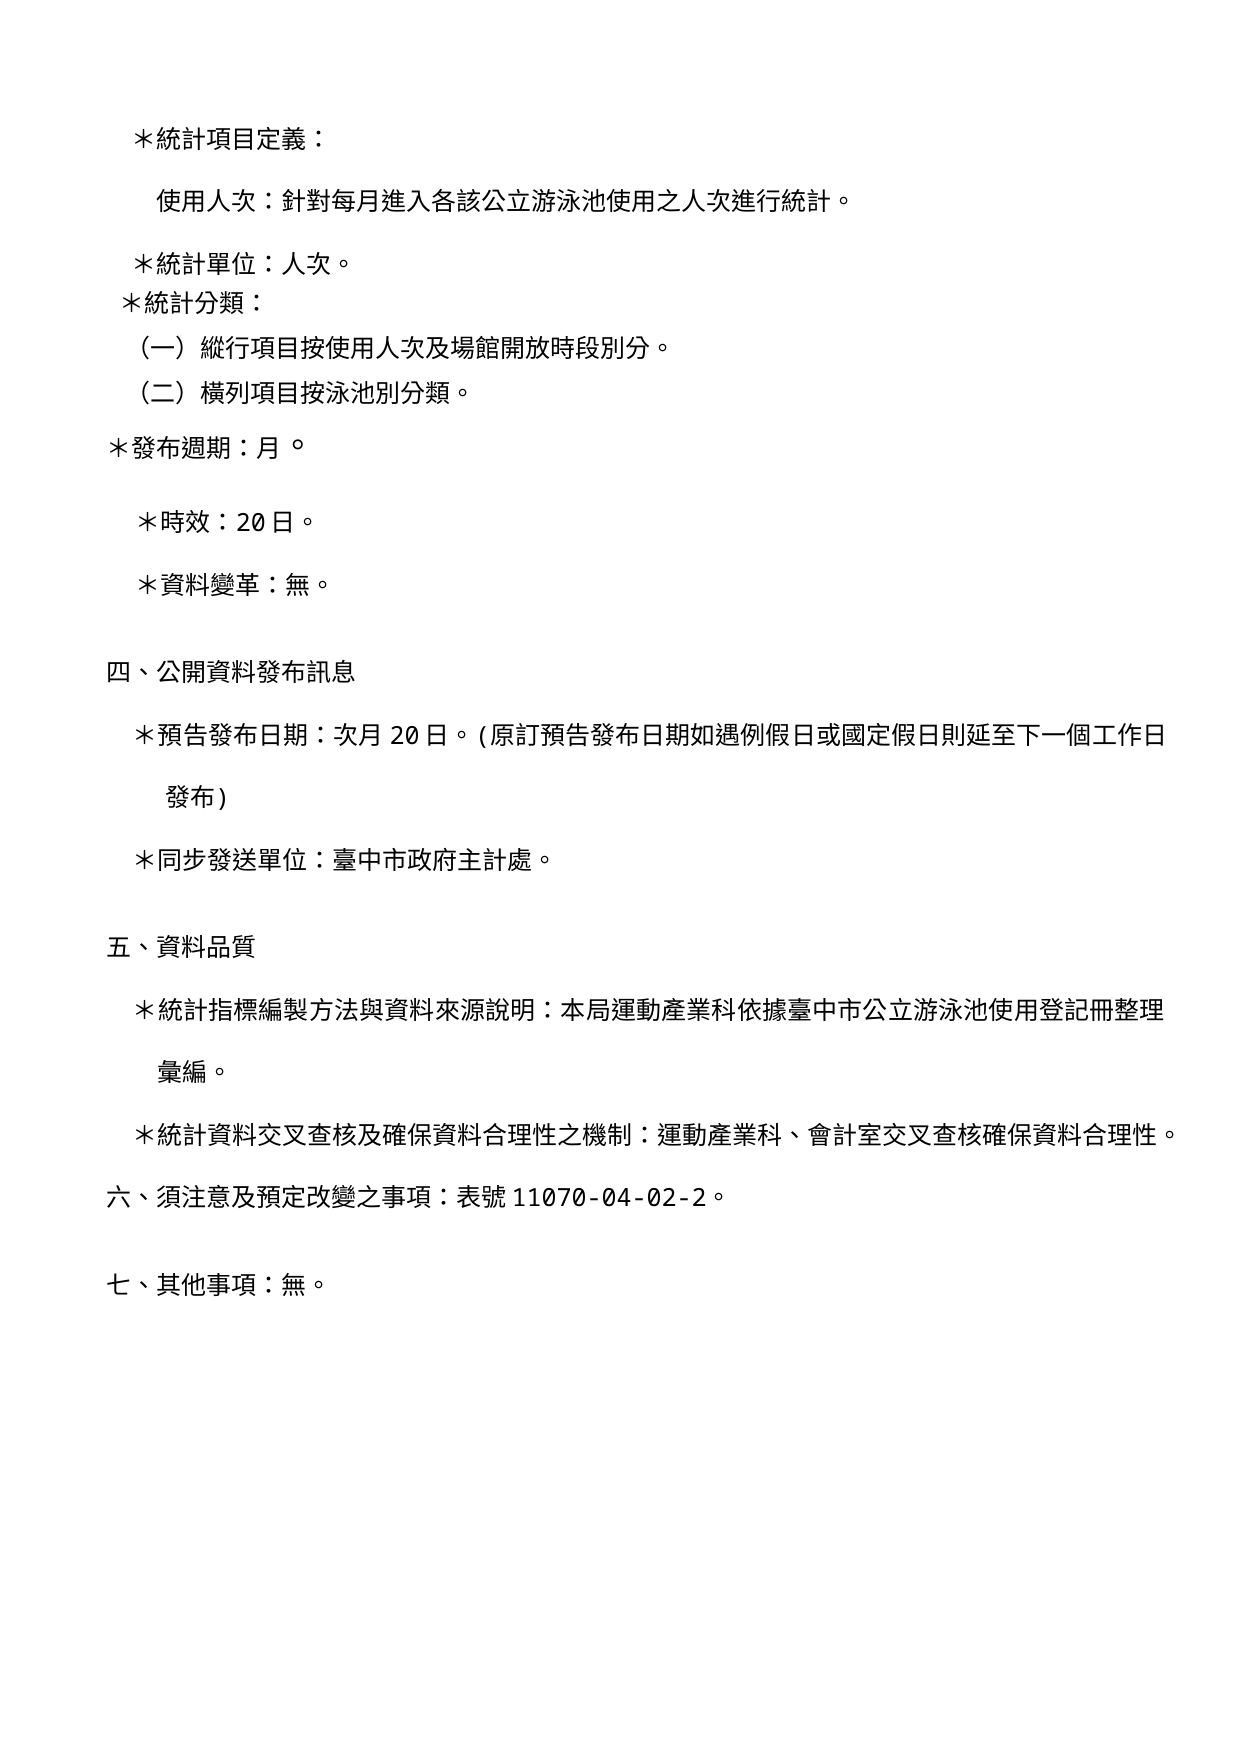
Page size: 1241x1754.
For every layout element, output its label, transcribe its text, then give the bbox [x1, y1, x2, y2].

text ＊時效：20日。 [106, 479, 1169, 542]
text ＊統計資料交叉查核及確保資料合理性之機制：運動產業科、會計室交叉查核確保資料合理性。 [133, 1092, 1169, 1154]
text ＊預告發布日期：次月20日。(原訂預告發布日期如遇例假日或國定假日則延至下一個工作日發布) [133, 692, 1169, 817]
text ＊統計分類： [106, 283, 1169, 319]
text （一）縱行項目按使用人次及場館開放時段別分。 [106, 328, 1169, 364]
text ＊發布週期：月。 [106, 419, 1169, 467]
text 四、公開資料發布訊息 [106, 629, 1169, 692]
text ＊統計指標編製方法與資料來源說明：本局運動產業科依據臺中市公立游泳池使用登記冊整理彙編。 [133, 967, 1169, 1092]
text 五、資料品質 [106, 904, 1169, 967]
text 六、須注意及預定改變之事項：表號11070-04-02-2。 [106, 1154, 1169, 1217]
text 七、其他事項：無。 [106, 1242, 1169, 1304]
text ＊同步發送單位：臺中市政府主計處。 [133, 817, 1214, 879]
text ＊統計單位：人次。 [131, 221, 1169, 283]
text ＊統計項目定義： [131, 96, 1169, 158]
text （二）橫列項目按泳池別分類。 [106, 374, 1169, 410]
text ＊資料變革：無。 [106, 542, 1169, 604]
text 使用人次：針對每月進入各該公立游泳池使用之人次進行統計。 [106, 158, 1169, 221]
